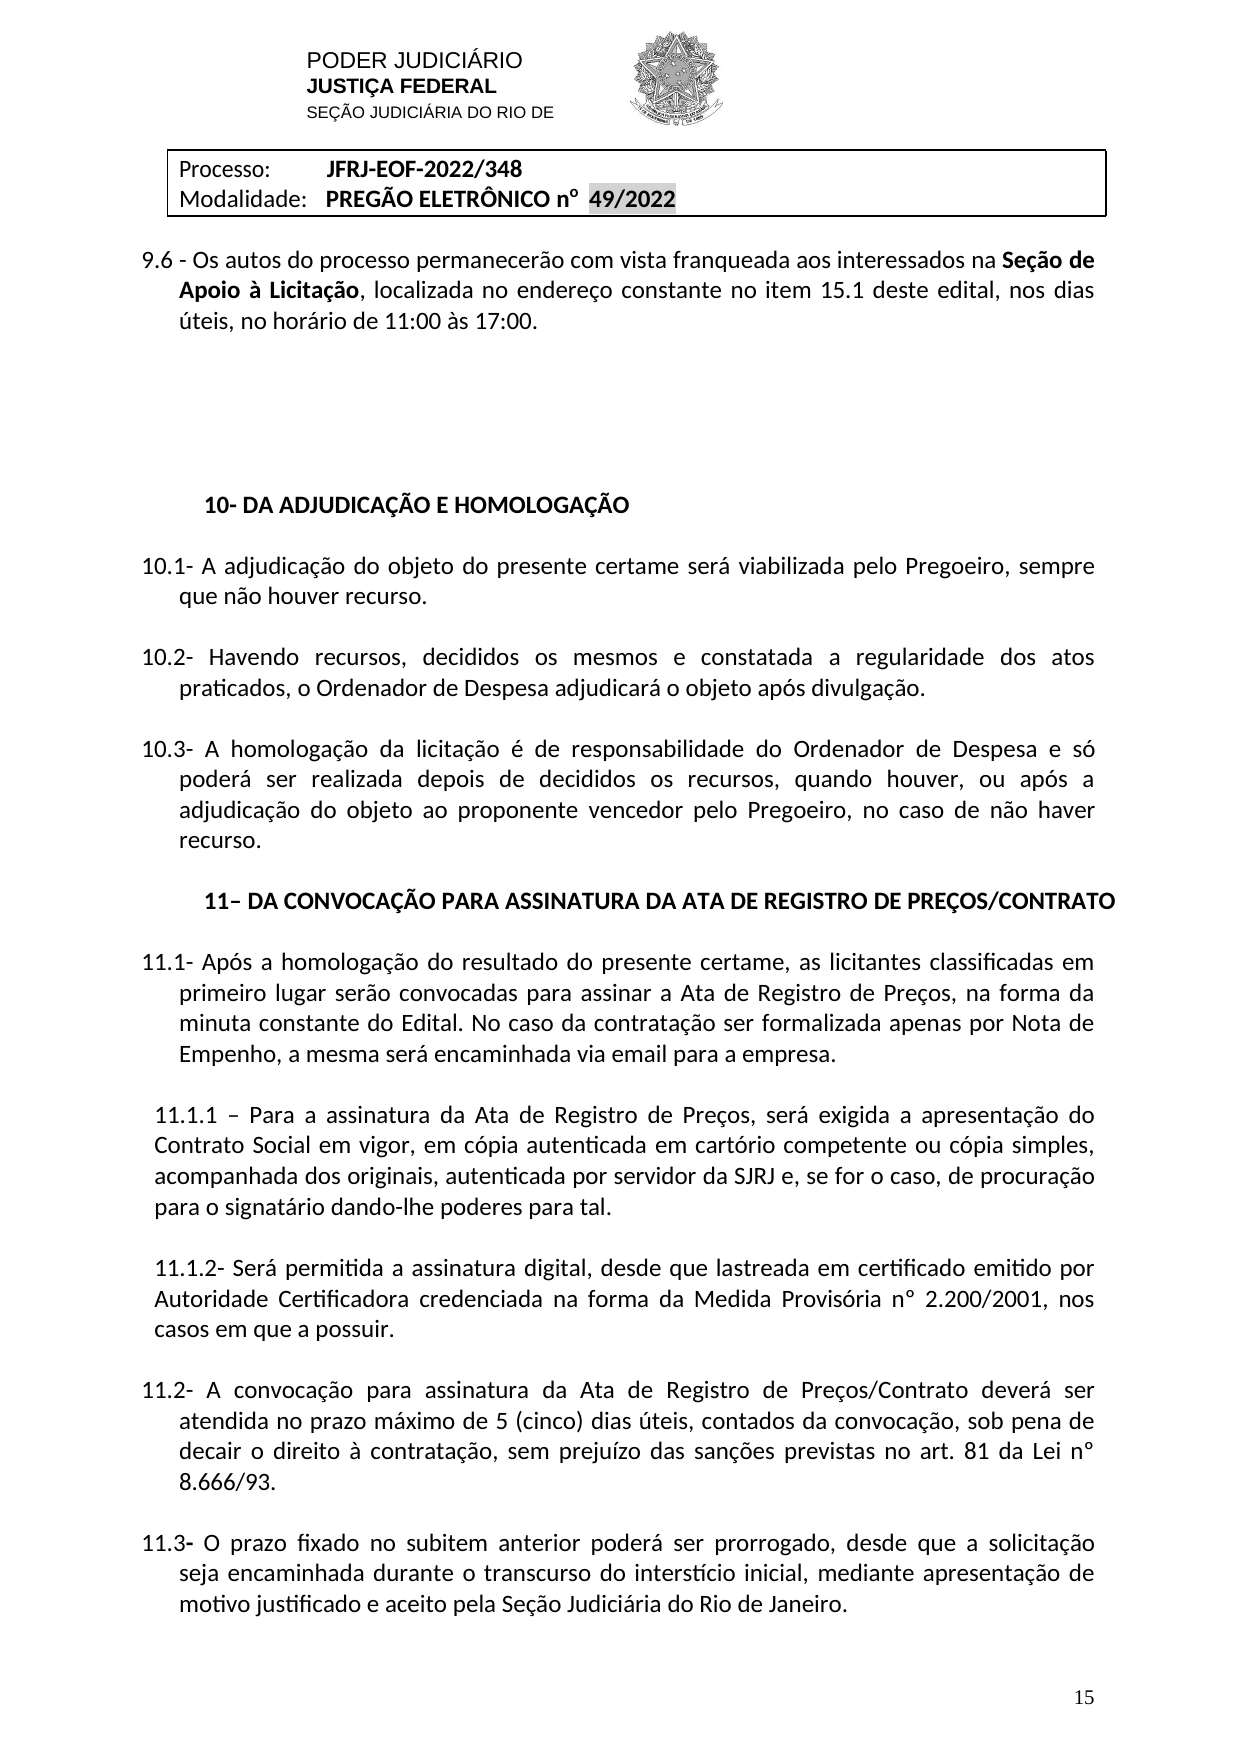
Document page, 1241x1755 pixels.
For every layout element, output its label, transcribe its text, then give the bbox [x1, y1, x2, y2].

list – DA CONVOCAÇÃO PARA ASSINATURA DA ATA DE REGISTRO DE PREÇOS/CONTRATO [204, 886, 1120, 916]
list - A homologação da licitação é de responsabilidade do Ordenador de Despesa e só poderá ser realizada depois de decididos os recursos, quando houver, ou após a adjudicação do objeto ao proponente vencedor pelo Pregoeiro, no caso de não haver recurso. [154, 733, 1095, 855]
list - Os autos do processo permanecerão com vista franqueada aos interessados na Seção de Apoio à Licitação, localizada no endereço constante no item 15.1 deste edital, nos dias úteis, no horário de 11:00 às 17:00. [154, 244, 1095, 336]
text 11.1.2- Será permitida a assinatura digital, desde que lastreada em certificado emitido por Autoridade Certificadora credenciada na forma da Medida Provisória nº 2.200/2001, nos casos em que a possuir. [154, 1252, 1095, 1344]
text 11.1.1 – Para a assinatura da Ata de Registro de Preços, será exigida a apresentação do Contrato Social em vigor, em cópia autenticada em cartório competente ou cópia simples, acompanhada dos originais, autenticada por servidor da SJRJ e, se for o caso, de procuração para o signatário dando-lhe poderes para tal. [154, 1099, 1095, 1221]
list - Após a homologação do resultado do presente certame, as licitantes classificadas em primeiro lugar serão convocadas para assinar a Ata de Registro de Preços, na forma da minuta constante do Edital. No caso da contratação ser formalizada apenas por Nota de Empenho, a mesma será encaminhada via email para a empresa. [154, 947, 1095, 1069]
list - DA ADJUDICAÇÃO E HOMOLOGAÇÃO [204, 489, 1120, 519]
list - O prazo fixado no subitem anterior poderá ser prorrogado, desde que a solicitação seja encaminhada durante o transcurso do interstício inicial, mediante apresentação de motivo justificado e aceito pela Seção Judiciária do Rio de Janeiro. [154, 1527, 1095, 1618]
list - A adjudicação do objeto do presente certame será viabilizada pelo Pregoeiro, sempre que não houver recurso. [154, 550, 1095, 611]
list - Havendo recursos, decididos os mesmos e constatada a regularidade dos atos praticados, o Ordenador de Despesa adjudicará o objeto após divulgação. [154, 641, 1095, 702]
list - A convocação para assinatura da Ata de Registro de Preços/Contrato deverá ser atendida no prazo máximo de 5 (cinco) dias úteis, contados da convocação, sob pena de decair o direito à contratação, sem prejuízo das sanções previstas no art. 81 da Lei nº 8.666/93. [154, 1374, 1095, 1496]
